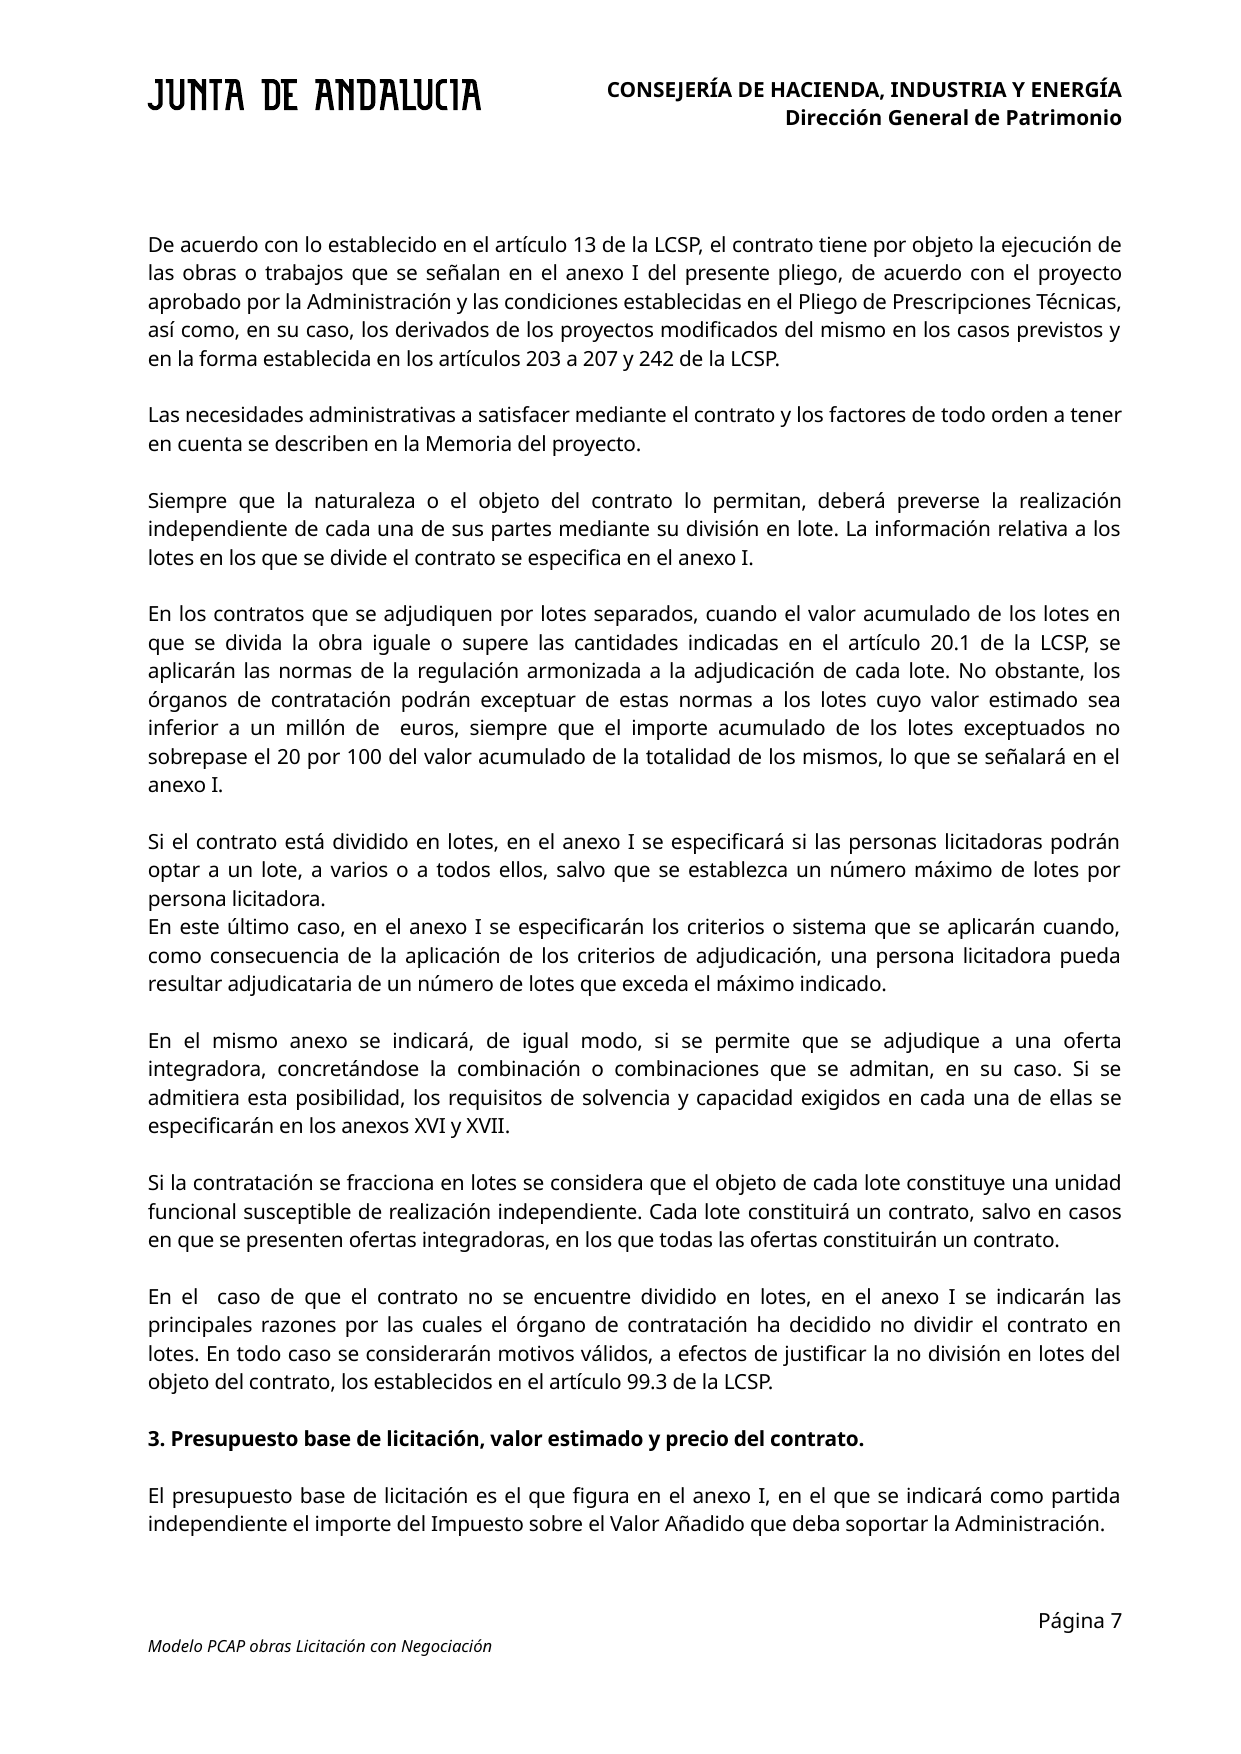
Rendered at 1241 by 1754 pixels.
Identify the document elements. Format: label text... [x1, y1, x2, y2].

text En los contratos que se adjudiquen por lotes separados, cuando el valor acumulado de los lotes en que se divida la obra iguale o supere las cantidades indicadas en el artículo 20.1 de la LCSP, se aplicarán las normas de la regulación armonizada a la adjudicación de cada lote. No obstante, los órganos de contratación podrán exceptuar de estas normas a los lotes cuyo valor estimado sea inferior a un millón de euros, siempre que el importe acumulado de los lotes exceptuados no sobrepase el 20 por 100 del valor acumulado de la totalidad de los mismos, lo que se señalará en el anexo I. [148, 599, 1122, 799]
text Las necesidades administrativas a satisfacer mediante el contrato y los factores de todo orden a tener en cuenta se describen en la Memoria del proyecto. [148, 401, 1122, 457]
text Siempre que la naturaleza o el objeto del contrato lo permitan, deberá preverse la realización independiente de cada una de sus partes mediante su división en lote. La información relativa a los lotes en los que se divide el contrato se especifica en el anexo I. [148, 486, 1122, 571]
text En el mismo anexo se indicará, de igual modo, si se permite que se adjudique a una oferta integradora, concretándose la combinación o combinaciones que se admitan, en su caso. Si se admitiera esta posibilidad, los requisitos de solvencia y capacidad exigidos en cada una de ellas se especificarán en los anexos XVI y XVII. [148, 1026, 1122, 1140]
text En el caso de que el contrato no se encuentre dividido en lotes, en el anexo I se indicarán las principales razones por las cuales el órgano de contratación ha decidido no dividir el contrato en lotes. En todo caso se considerarán motivos válidos, a efectos de justificar la no división en lotes del objeto del contrato, los establecidos en el artículo 99.3 de la LCSP. [148, 1282, 1122, 1396]
text Si la contratación se fracciona en lotes se considera que el objeto de cada lote constituye una unidad funcional susceptible de realización independiente. Cada lote constituirá un contrato, salvo en casos en que se presenten ofertas integradoras, en los que todas las ofertas constituirán un contrato. [148, 1168, 1122, 1254]
text En este último caso, en el anexo I se especificarán los criterios o sistema que se aplicarán cuando, como consecuencia de la aplicación de los criterios de adjudicación, una persona licitadora pueda resultar adjudicataria de un número de lotes que exceda el máximo indicado. [148, 912, 1122, 998]
text De acuerdo con lo establecido en el artículo 13 de la LCSP, el contrato tiene por objeto la ejecución de las obras o trabajos que se señalan en el anexo I del presente pliego, de acuerdo con el proyecto aprobado por la Administración y las condiciones establecidas en el Pliego de Prescripciones Técnicas, así como, en su caso, los derivados de los proyectos modificados del mismo en los casos previstos y en la forma establecida en los artículos 203 a 207 y 242 de la LCSP. [148, 230, 1122, 372]
text El presupuesto base de licitación es el que figura en el anexo I, en el que se indicará como partida independiente el importe del Impuesto sobre el Valor Añadido que deba soportar la Administración. [148, 1481, 1122, 1538]
text Si el contrato está dividido en lotes, en el anexo I se especificará si las personas licitadoras podrán optar a un lote, a varios o a todos ellos, salvo que se establezca un número máximo de lotes por persona licitadora. [148, 827, 1122, 912]
text 3. Presupuesto base de licitación, valor estimado y precio del contrato. [148, 1424, 1122, 1453]
